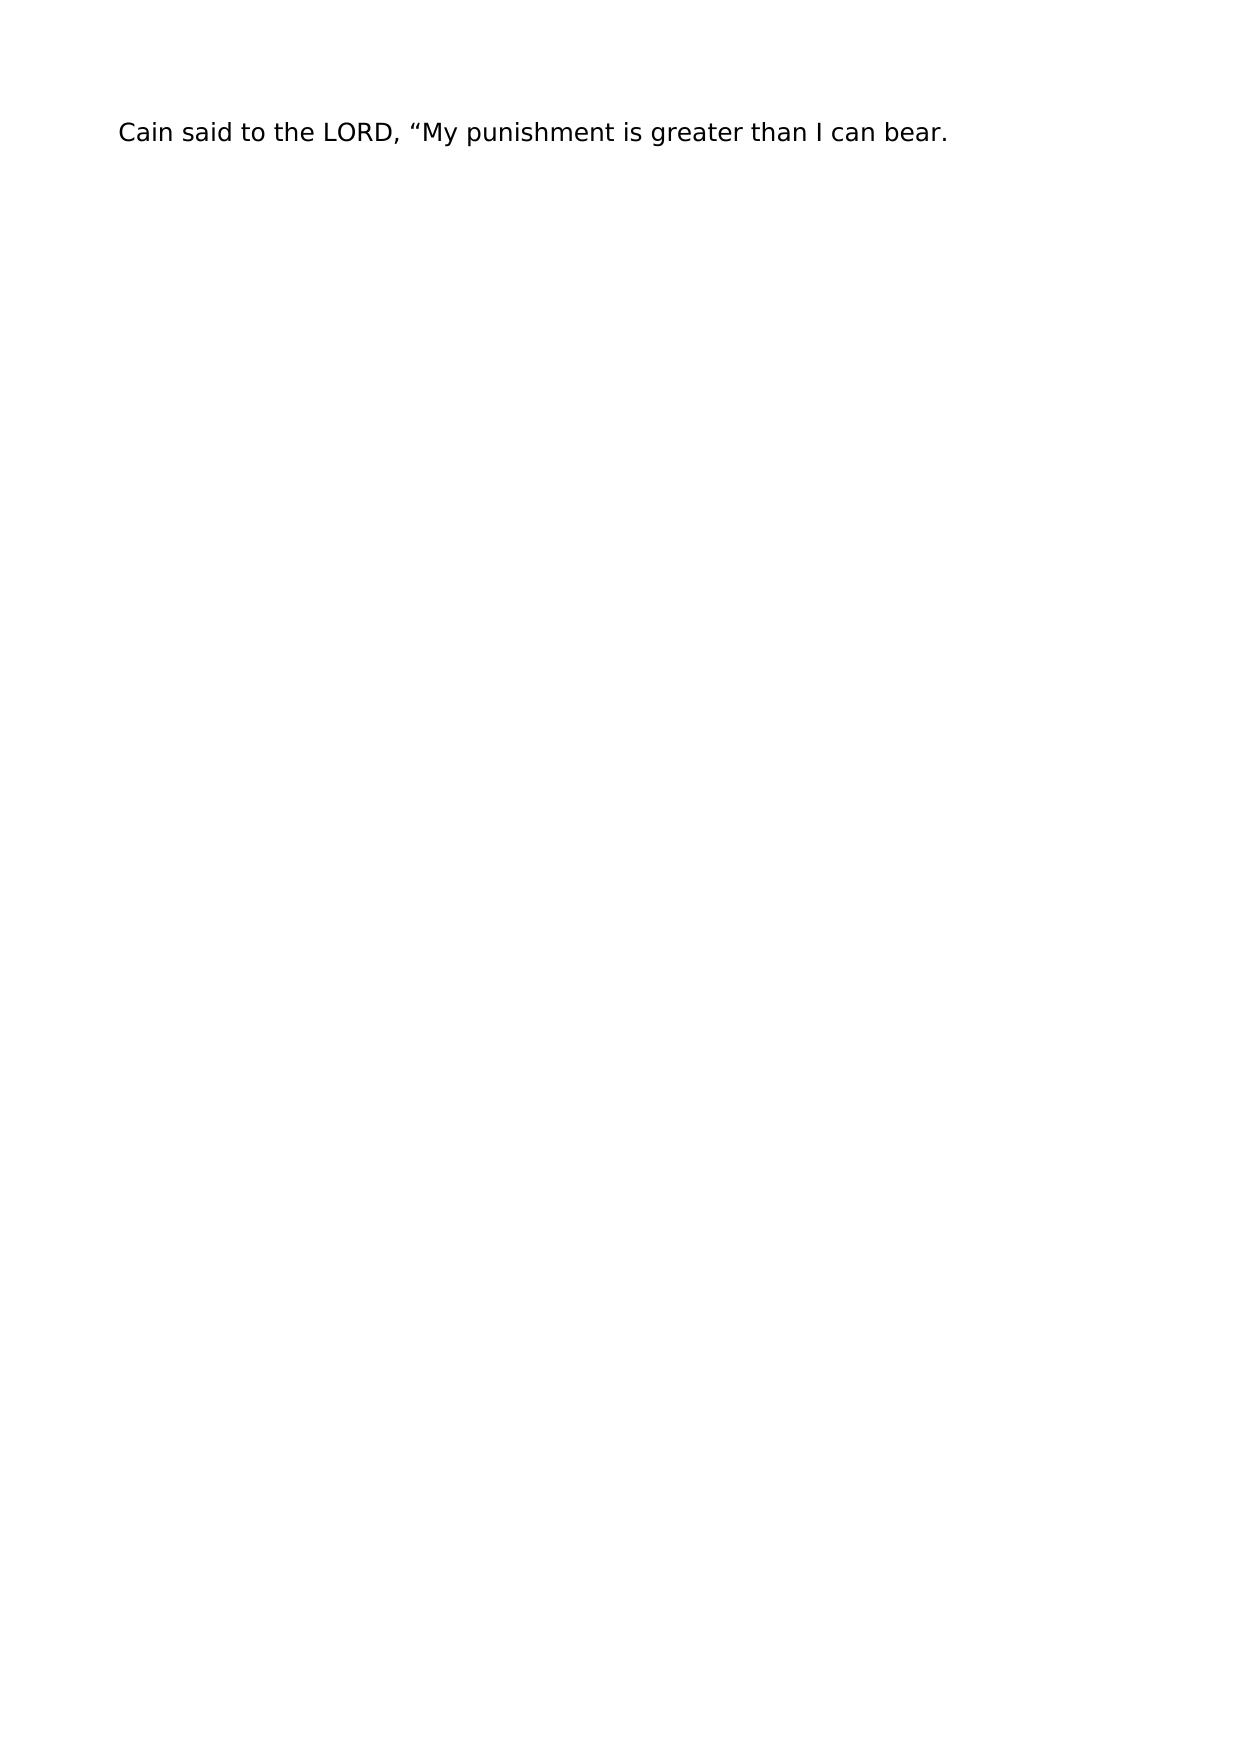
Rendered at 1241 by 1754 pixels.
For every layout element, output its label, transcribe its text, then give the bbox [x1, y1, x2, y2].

text Cain said to the LORD, “My punishment is greater than I can bear. [118, 118, 1122, 147]
